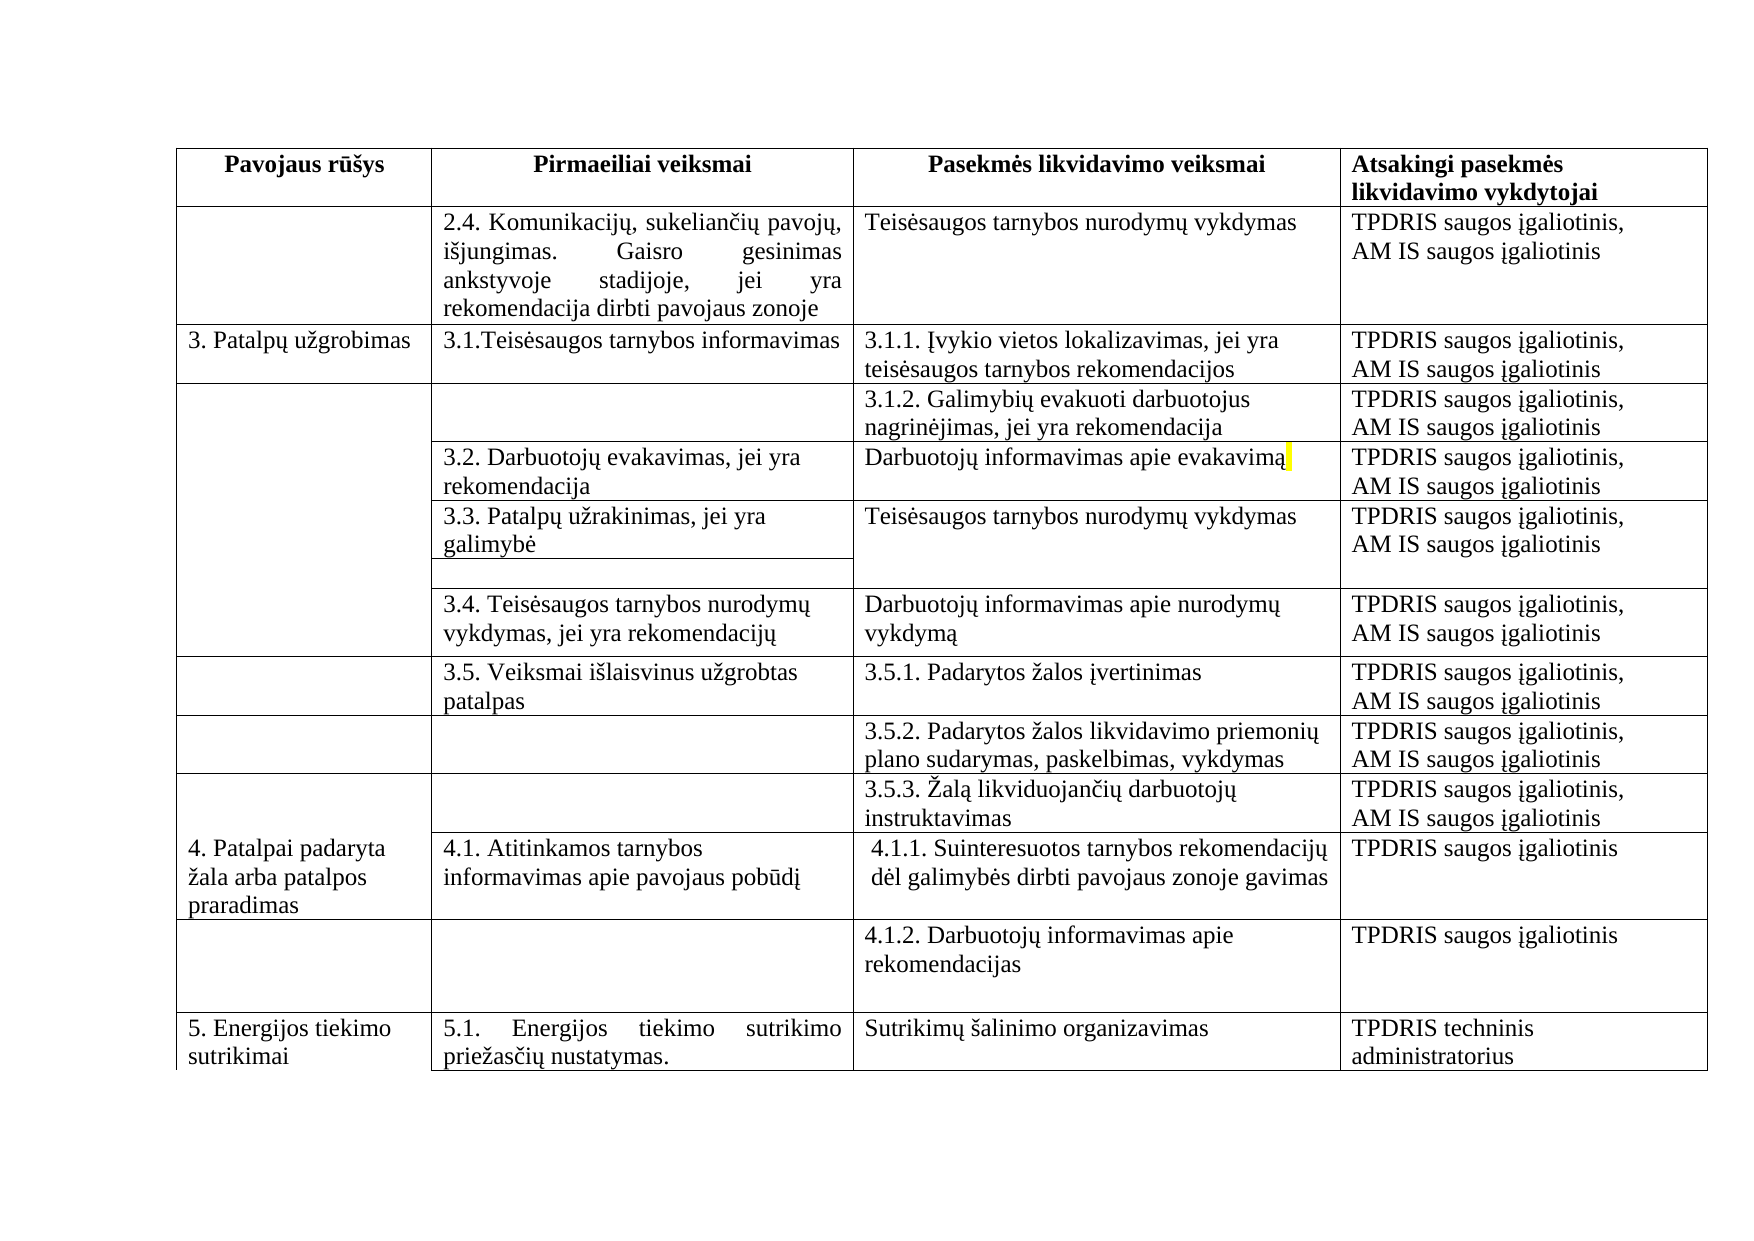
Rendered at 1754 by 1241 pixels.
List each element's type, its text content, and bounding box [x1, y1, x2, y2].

table_cell TPDRIS saugos įgaliotinis, AM IS saugos įgaliotinis [1341, 501, 1707, 588]
table_cell [432, 774, 853, 832]
table_cell [432, 716, 853, 773]
table_cell 3.1.1. Įvykio vietos lokalizavimas, jei yra teisėsaugos tarnybos rekomendacijos [854, 325, 1340, 383]
table_cell [177, 920, 431, 982]
table_cell 3.5. Veiksmai išlaisvinus užgrobtas patalpas [432, 657, 853, 715]
table_cell TPDRIS techninis administratorius [1341, 1013, 1707, 1070]
table_cell [432, 384, 853, 441]
table_cell 2.4. Komunikacijų, sukeliančių pavojų, išjungimas. Gaisro gesinimas ankstyvoje stadijoje, jei yra rekomendacija dirbti pavojaus zonoje [432, 207, 853, 324]
table_header Pasekmės likvidavimo veiksmai [854, 149, 1340, 206]
table_cell [177, 442, 431, 500]
table_cell 4. Patalpai padaryta žala arba patalpos praradimas [177, 833, 431, 919]
table_cell TPDRIS saugos įgaliotinis, AM IS saugos įgaliotinis [1341, 716, 1707, 773]
table_cell [177, 207, 431, 324]
table_cell 3.3. Patalpų užrakinimas, jei yra galimybė [432, 501, 853, 558]
table_cell TPDRIS saugos įgaliotinis, AM IS saugos įgaliotinis [1341, 657, 1707, 715]
table_cell 3.1.2. Galimybių evakuoti darbuotojus nagrinėjimas, jei yra rekomendacija [854, 384, 1340, 441]
table_cell [177, 384, 431, 441]
table_cell 3. Patalpų užgrobimas [177, 325, 431, 383]
table_cell [177, 657, 431, 715]
table_cell Darbuotojų informavimas apie nurodymų vykdymą [854, 589, 1340, 656]
table_cell Teisėsaugos tarnybos nurodymų vykdymas [854, 501, 1340, 588]
table_cell [432, 920, 853, 1012]
table_cell TPDRIS saugos įgaliotinis [1341, 920, 1707, 1012]
table_cell TPDRIS saugos įgaliotinis, AM IS saugos įgaliotinis [1341, 774, 1707, 832]
table_header Atsakingi pasekmės likvidavimo vykdytojai [1341, 149, 1707, 206]
table_header Pavojaus rūšys [177, 149, 431, 206]
table_cell 4.1.2. Darbuotojų informavimas apie rekomendacijas [854, 920, 1340, 1012]
table_cell TPDRIS saugos įgaliotinis, AM IS saugos įgaliotinis [1341, 589, 1707, 656]
table_cell 3.5.3. Žalą likviduojančių darbuotojų instruktavimas [854, 774, 1340, 832]
table_cell 3.2. Darbuotojų evakavimas, jei yra rekomendacija [432, 442, 853, 500]
table_cell [177, 501, 431, 558]
table_cell [177, 983, 431, 1012]
table_cell 4.1. Atitinkamos tarnybos informavimas apie pavojaus pobūdį [432, 833, 853, 919]
table_cell 5. Energijos tiekimo sutrikimai [177, 1013, 431, 1070]
table_cell [177, 774, 431, 832]
table_cell [432, 559, 853, 588]
table_cell TPDRIS saugos įgaliotinis [1341, 833, 1707, 919]
table_cell 4.1.1. Suinteresuotos tarnybos rekomendacijų dėl galimybės dirbti pavojaus zonoje gavimas [854, 833, 1340, 919]
table_cell [177, 716, 431, 773]
table_cell 5.1. Energijos tiekimo sutrikimo priežasčių nustatymas. [432, 1013, 853, 1070]
table_header Pirmaeiliai veiksmai [432, 149, 853, 206]
table_cell TPDRIS saugos įgaliotinis, AM IS saugos įgaliotinis [1341, 325, 1707, 383]
table_cell [177, 559, 431, 588]
table_cell Darbuotojų informavimas apie evakavimą [854, 442, 1340, 500]
table_cell 3.5.1. Padarytos žalos įvertinimas [854, 657, 1340, 715]
table_cell TPDRIS saugos įgaliotinis, AM IS saugos įgaliotinis [1341, 384, 1707, 441]
table_cell TPDRIS saugos įgaliotinis, AM IS saugos įgaliotinis [1341, 207, 1707, 324]
table_cell [177, 589, 431, 656]
table_cell Teisėsaugos tarnybos nurodymų vykdymas [854, 207, 1340, 324]
table_cell 3.5.2. Padarytos žalos likvidavimo priemonių plano sudarymas, paskelbimas, vykdymas [854, 716, 1340, 773]
table_cell Sutrikimų šalinimo organizavimas [854, 1013, 1340, 1070]
table_cell 3.1.Teisėsaugos tarnybos informavimas [432, 325, 853, 383]
table_cell 3.4. Teisėsaugos tarnybos nurodymų vykdymas, jei yra rekomendacijų [432, 589, 853, 656]
table_cell TPDRIS saugos įgaliotinis, AM IS saugos įgaliotinis [1341, 442, 1707, 500]
